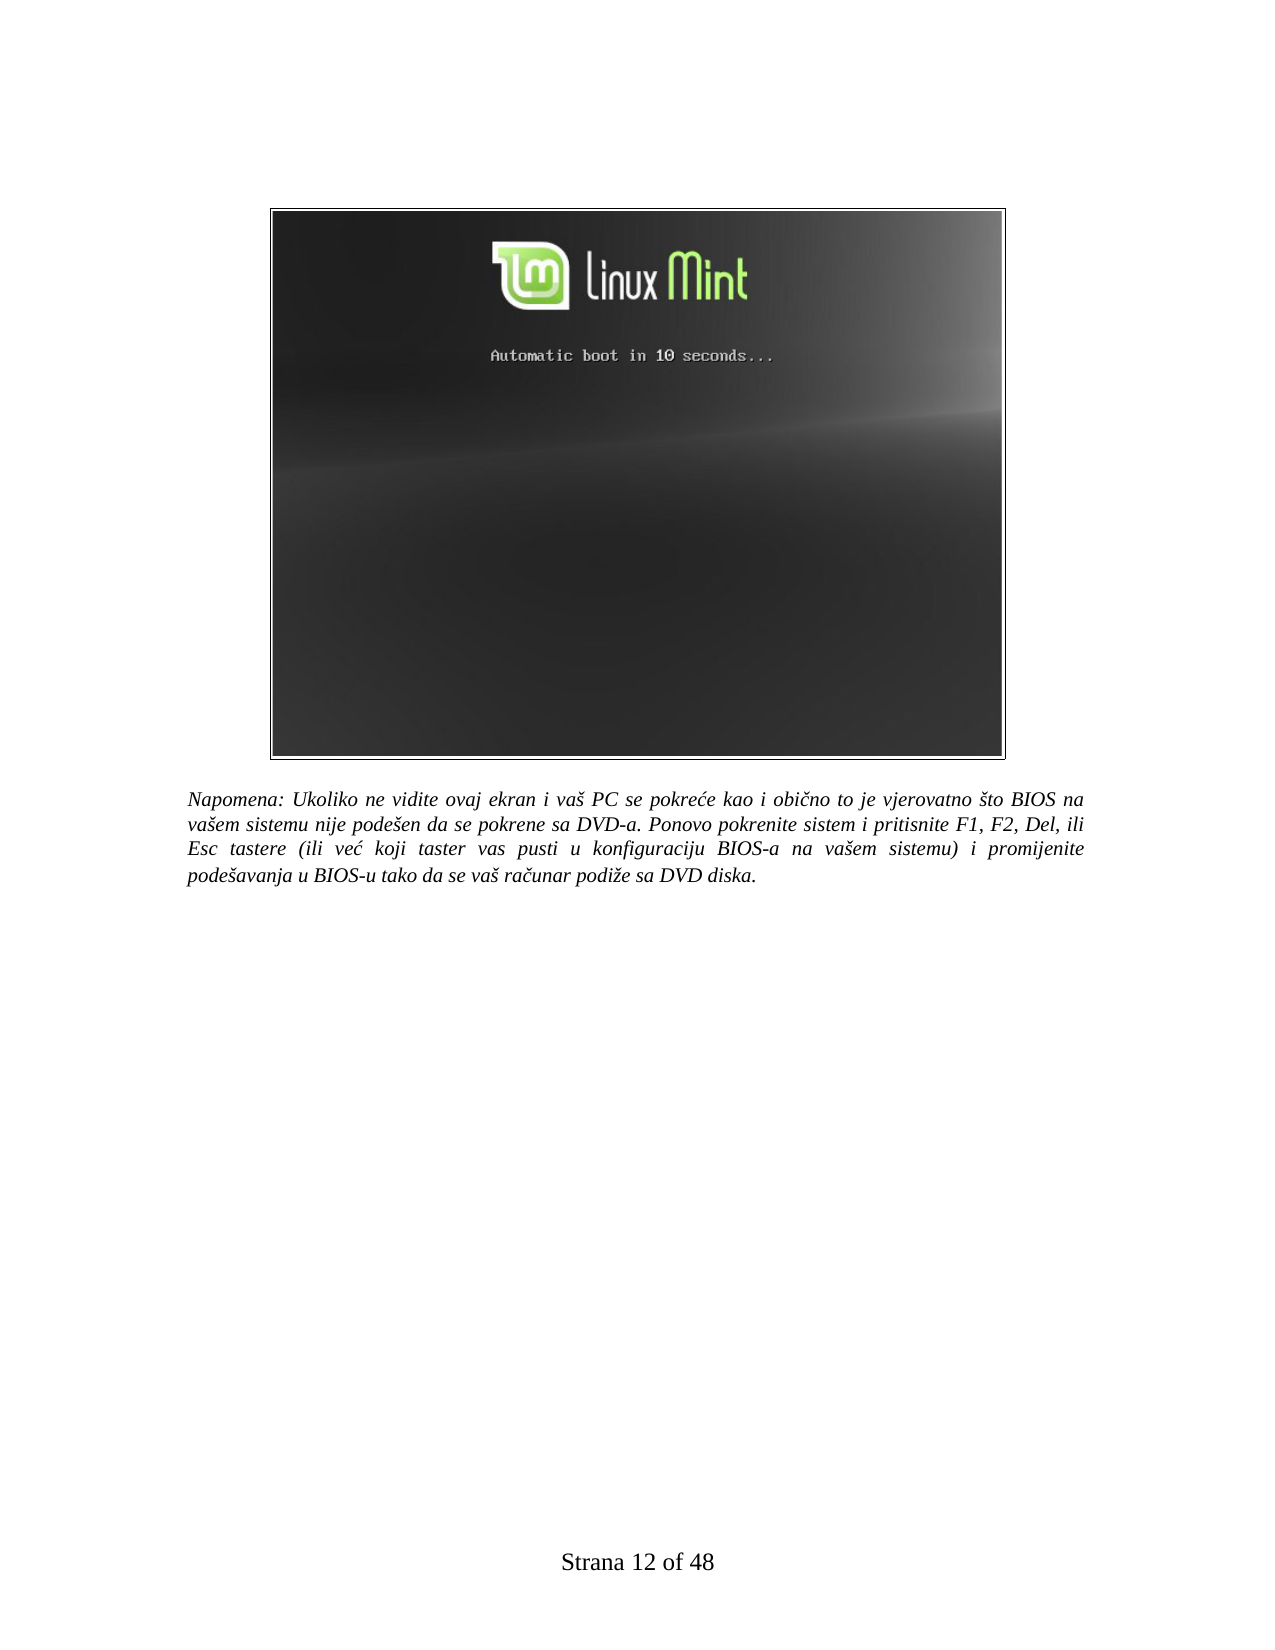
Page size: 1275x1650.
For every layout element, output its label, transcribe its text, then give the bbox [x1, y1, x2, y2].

picture [272, 211, 1003, 756]
text Napomena: Ukoliko ne vidite ovaj ekran i vaš PC se pokreće kao i obično to je vjerovatno što BIOS na vašem sistemu nije podešen da se pokrene sa DVD-a. Ponovo pokrenite sistem i pritisnite F1, F2, Del, ili Esc tastere (ili već koji taster vas pusti u konfiguraciju BIOS-a na vašem sistemu) i promijenite podešavanja u BIOS-u tako da se vaš računar podiže sa DVD diska. [187, 787, 1087, 888]
